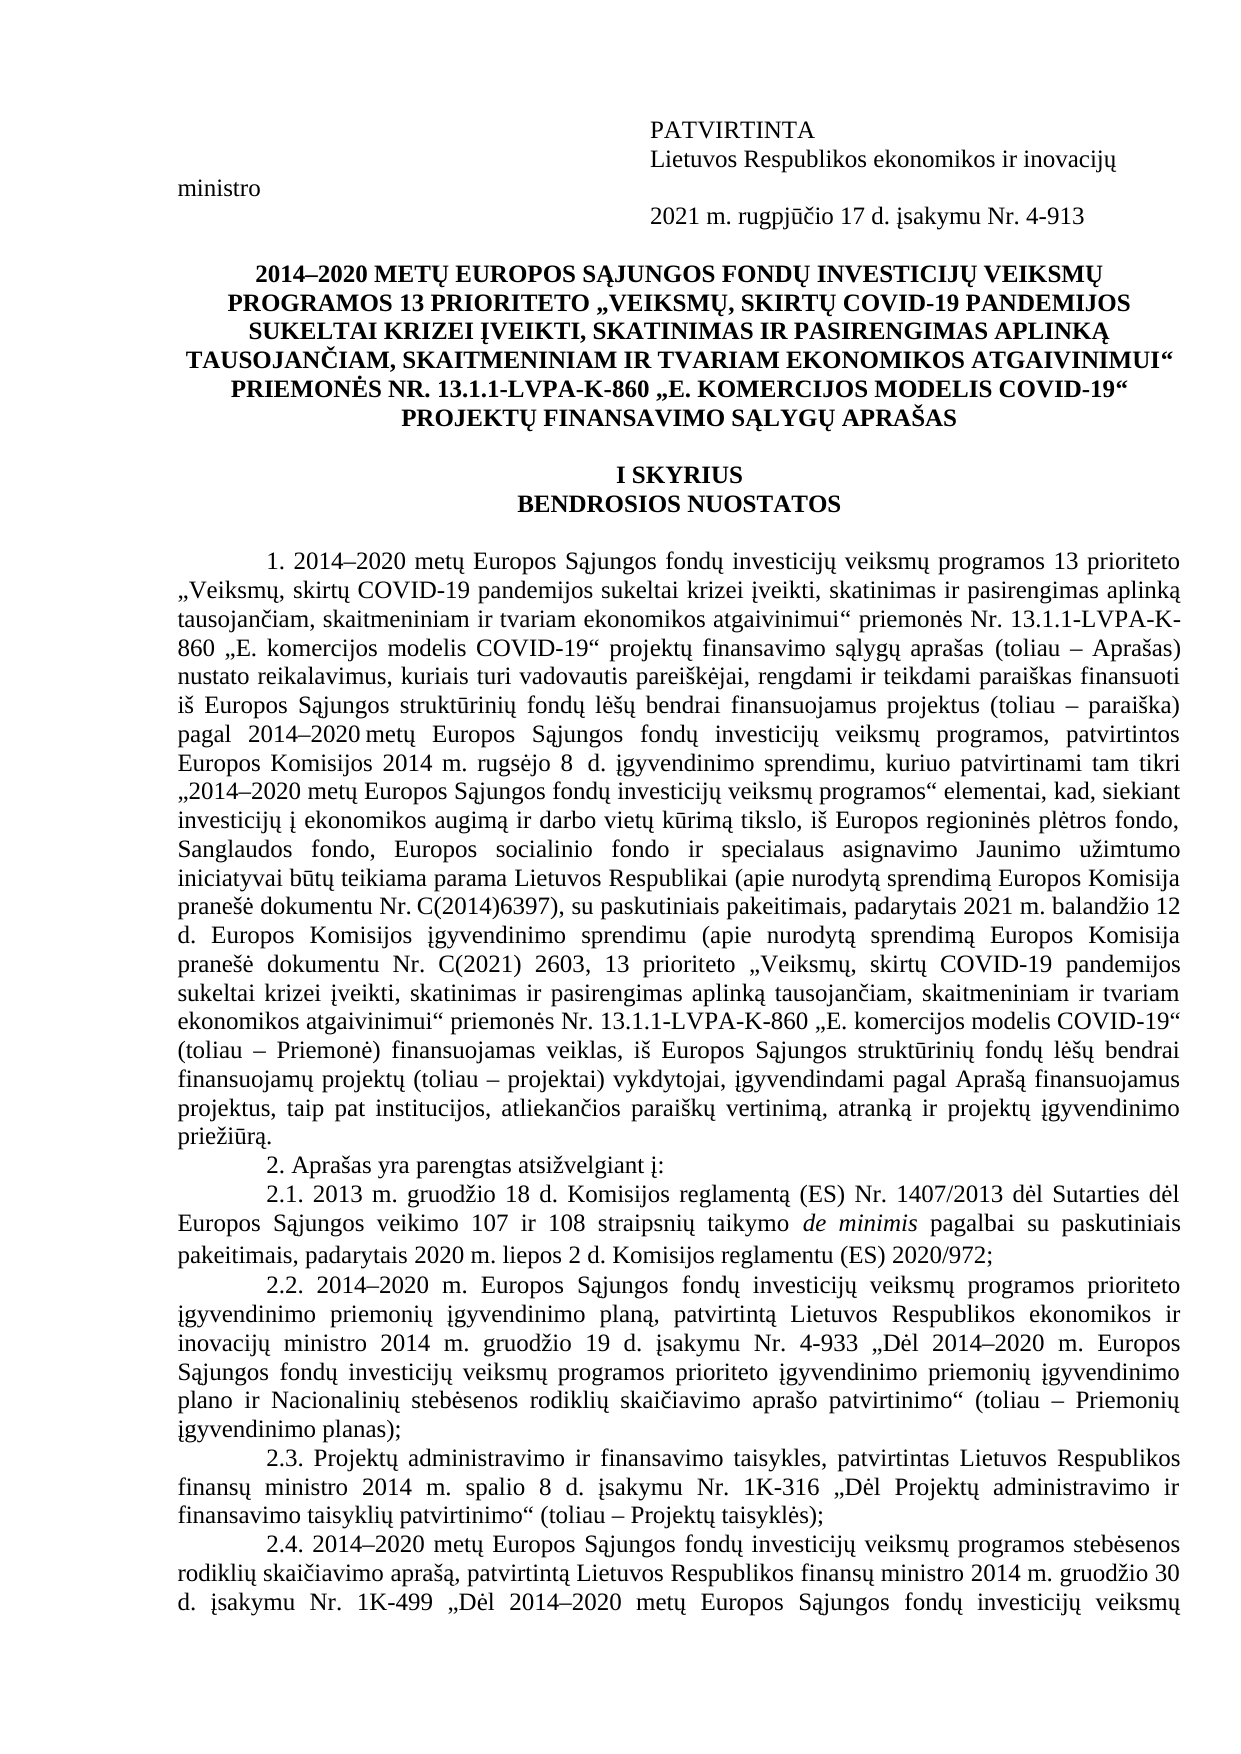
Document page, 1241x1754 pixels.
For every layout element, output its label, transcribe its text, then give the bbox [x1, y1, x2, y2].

text 1. 2014–2020 metų Europos Sąjungos fondų investicijų veiksmų programos 13 prioriteto „Veiksmų, skirtų COVID-19 pandemijos sukeltai krizei įveikti, skatinimas ir pasirengimas aplinką tausojančiam, skaitmeniniam ir tvariam ekonomikos atgaivinimui“ priemonės Nr. 13.1.1-LVPA-K-860 „E. komercijos modelis COVID-19“ projektų finansavimo sąlygų aprašas (toliau – Aprašas) nustato reikalavimus, kuriais turi vadovautis pareiškėjai, rengdami ir teikdami paraiškas finansuoti iš Europos Sąjungos struktūrinių fondų lėšų bendrai finansuojamus projektus (toliau – paraiška) pagal 2014–2020 metų Europos Sąjungos fondų investicijų veiksmų programos, patvirtintos Europos Komisijos 2014 m. rugsėjo 8 d. įgyvendinimo sprendimu, kuriuo patvirtinami tam tikri „2014–2020 metų Europos Sąjungos fondų investicijų veiksmų programos“ elementai, kad, siekiant investicijų į ekonomikos augimą ir darbo vietų kūrimą tikslo, iš Europos regioninės plėtros fondo, Sanglaudos fondo, Europos socialinio fondo ir specialaus asignavimo Jaunimo užimtumo iniciatyvai būtų teikiama parama Lietuvos Respublikai (apie nurodytą sprendimą Europos Komisija pranešė dokumentu Nr. C(2014)6397), su paskutiniais pakeitimais, padarytais 2021 m. balandžio 12 d. Europos Komisijos įgyvendinimo sprendimu (apie nurodytą sprendimą Europos Komisija pranešė dokumentu Nr. C(2021) 2603, 13 prioriteto „Veiksmų, skirtų COVID-19 pandemijos sukeltai krizei įveikti, skatinimas ir pasirengimas aplinką tausojančiam, skaitmeniniam ir tvariam ekonomikos atgaivinimui“ priemonės Nr. 13.1.1-LVPA-K-860 „E. komercijos modelis COVID-19“ (toliau – Priemonė) finansuojamas veiklas, iš Europos Sąjungos struktūrinių fondų lėšų bendrai finansuojamų projektų (toliau – projektai) vykdytojai, įgyvendindami pagal Aprašą finansuojamus projektus, taip pat institucijos, atliekančios paraiškų vertinimą, atranką ir projektų įgyvendinimo priežiūrą. [177, 546, 1181, 1150]
text 2014–2020 METŲ EUROPOS SĄJUNGOS FONDŲ INVESTICIJŲ VEIKSMŲ PROGRAMOS 13 prioriteto „VEIKSMŲ, SKIRTŲ COVID-19 PANDEMIJOS SUKELTAI KRIZEI ĮVEIKTI, SKATINIMAS IR PASIRENGIMAS APLINKĄ TAUSOJANČIAM, SKAITMENINIAM IR TVARIAM EKONOMIKOS ATGAIVINIMUI“ priemonės NR. 13.1.1-LVPA-K-860 „E. KOMERCIJOS MODELIS COVID-19“ PROJEKTŲ FINANSAVIMO SĄLYGŲ APRAŠAS [177, 259, 1181, 431]
text 2.1. 2013 m. gruodžio 18 d. Komisijos reglamentą (ES) Nr. 1407/2013 dėl Sutarties dėl Europos Sąjungos veikimo 107 ir 108 straipsnių taikymo de minimis pagalbai su paskutiniais pakeitimais, padarytais 2020 m. liepos 2 d. Komisijos reglamentu (ES) 2020/972; [177, 1179, 1181, 1271]
text Lietuvos Respublikos ekonomikos ir inovacijų ministro [177, 144, 1181, 201]
text PATVIRTINTA [177, 115, 1181, 144]
text I SKYRIUS [177, 460, 1181, 489]
text 2.4. 2014–2020 metų Europos Sąjungos fondų investicijų veiksmų programos stebėsenos rodiklių skaičiavimo aprašą, patvirtintą Lietuvos Respublikos finansų ministro 2014 m. gruodžio 30 d. įsakymu Nr. 1K-499 „Dėl 2014–2020 metų Europos Sąjungos fondų investicijų veiksmų [177, 1529, 1181, 1616]
text BENDROSIOS NUOSTATOS [177, 489, 1181, 518]
text 2. Aprašas yra parengtas atsižvelgiant į: [177, 1150, 1181, 1179]
text 2021 m. rugpjūčio 17 d. įsakymu Nr. 4-913 [177, 201, 1181, 230]
text 2.2. 2014–2020 m. Europos Sąjungos fondų investicijų veiksmų programos prioriteto įgyvendinimo priemonių įgyvendinimo planą, patvirtintą Lietuvos Respublikos ekonomikos ir inovacijų ministro 2014 m. gruodžio 19 d. įsakymu Nr. 4-933 „Dėl 2014–2020 m. Europos Sąjungos fondų investicijų veiksmų programos prioriteto įgyvendinimo priemonių įgyvendinimo plano ir Nacionalinių stebėsenos rodiklių skaičiavimo aprašo patvirtinimo“ (toliau – Priemonių įgyvendinimo planas); [177, 1271, 1181, 1443]
text 2.3. Projektų administravimo ir finansavimo taisykles, patvirtintas Lietuvos Respublikos finansų ministro 2014 m. spalio 8 d. įsakymu Nr. 1K-316 „Dėl Projektų administravimo ir finansavimo taisyklių patvirtinimo“ (toliau – Projektų taisyklės); [177, 1443, 1181, 1529]
